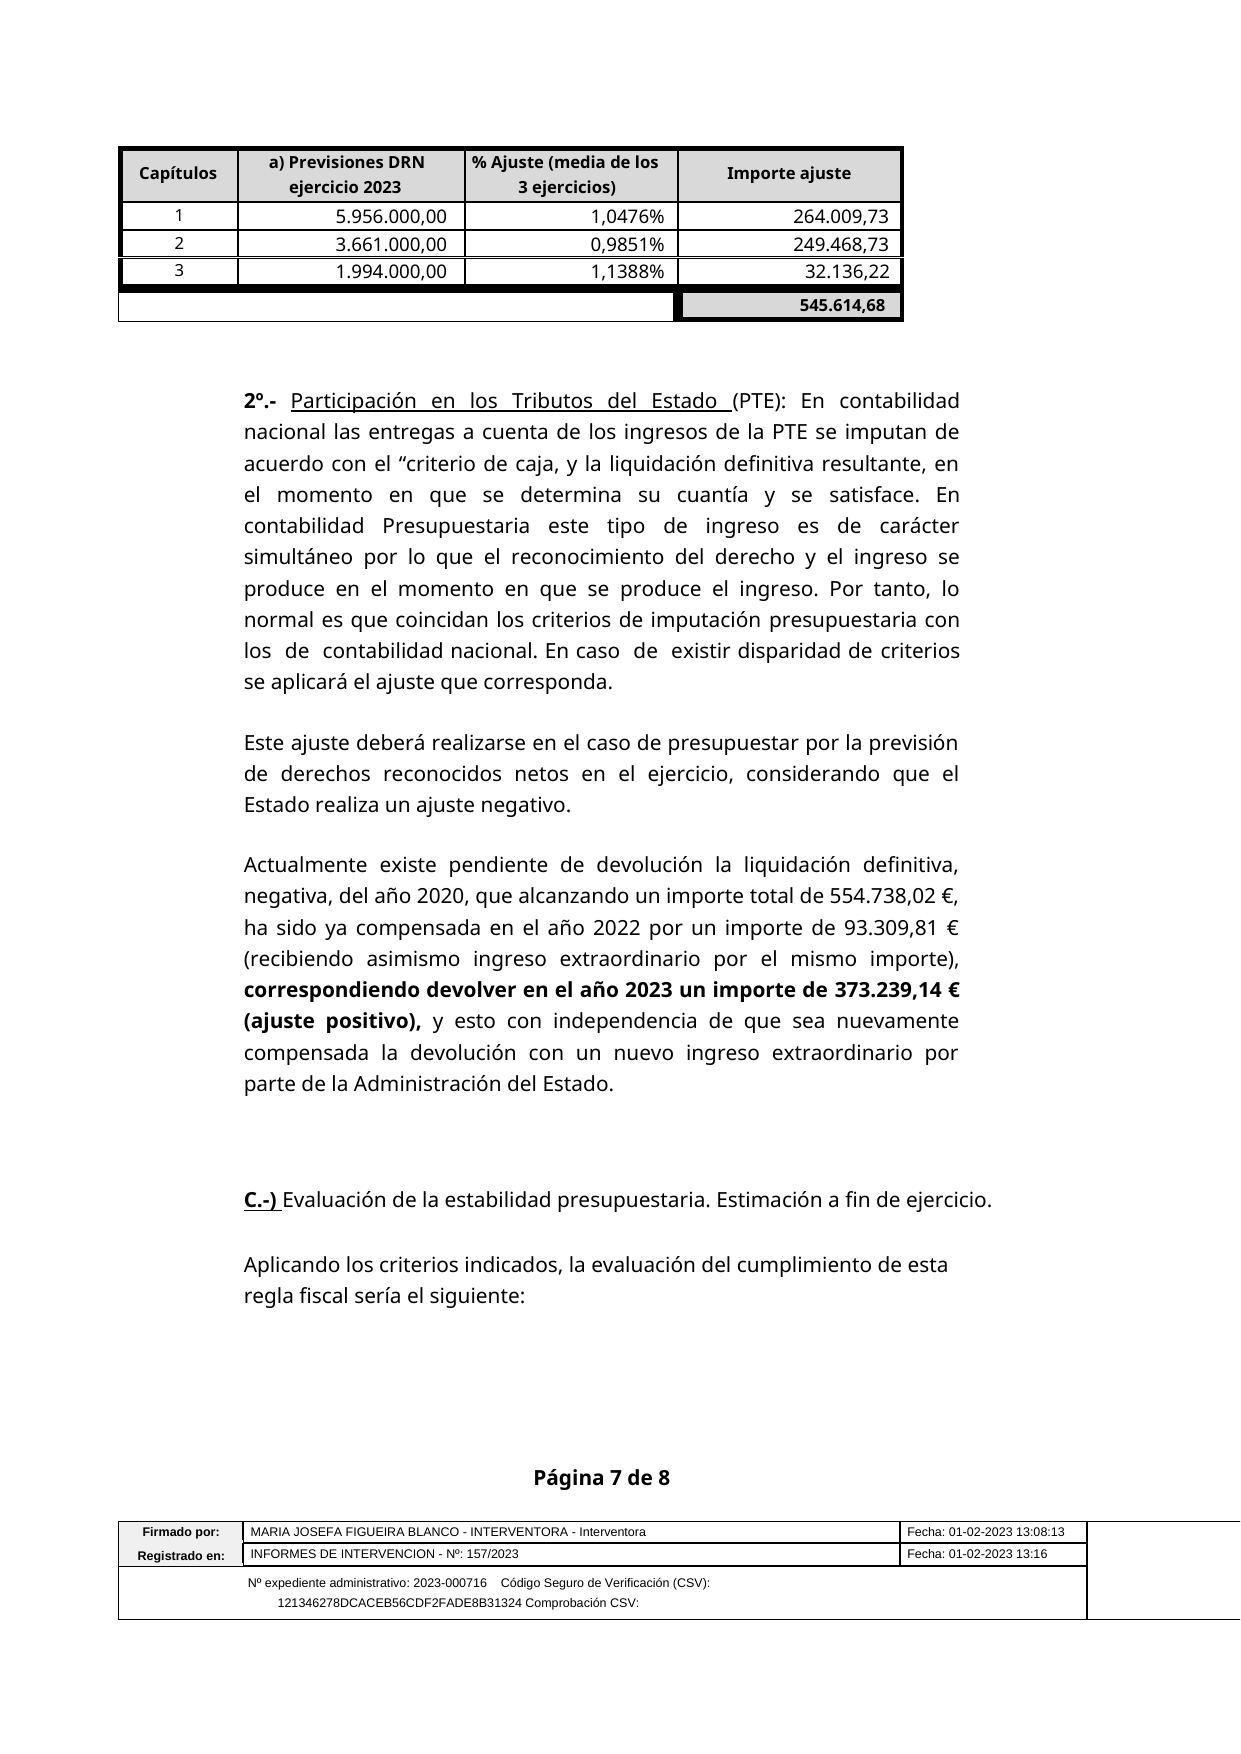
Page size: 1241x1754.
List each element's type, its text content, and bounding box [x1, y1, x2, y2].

table_cell 545.614,68 [683, 293, 900, 317]
table_cell Nº expediente administrativo: 2023-000716 Código Seguro de Verificación (CSV): 121346278DCACEB56CDF2FADE8B31324 Comprobación CSV: [119, 1567, 1086, 1619]
table_cell [119, 293, 673, 321]
table_header Firmado por: [119, 1522, 242, 1540]
table_cell 1 [123, 203, 237, 229]
table_header % Ajuste (media de los 3 ejercicios) [466, 151, 677, 201]
table_cell 1,0476% [466, 203, 677, 229]
table_cell 264.009,73 [679, 203, 900, 229]
table_header [1088, 1522, 1240, 1619]
table_cell 5.956.000,00 [239, 203, 464, 229]
table_header Importe ajuste [679, 151, 900, 201]
table_cell Registrado en: [119, 1546, 242, 1563]
text C.-) Evaluación de la estabilidad presupuestaria. Estimación a fin de ejercicio. [243, 1186, 1122, 1214]
table_cell 249.468,73 [679, 231, 900, 256]
table_header MARIA JOSEFA FIGUEIRA BLANCO - INTERVENTORA - Interventora [244, 1522, 899, 1542]
table_cell 1,1388% [466, 259, 677, 284]
table_cell 2 [123, 231, 237, 256]
table_cell INFORMES DE INTERVENCION - Nº: 157/2023 [244, 1544, 899, 1565]
table_cell 1.994.000,00 [239, 259, 464, 284]
table_cell Fecha: 01-02-2023 13:16 [901, 1544, 1086, 1565]
table_header Fecha: 01-02-2023 13:08:13 [901, 1522, 1086, 1542]
text Actualmente existe pendiente de devolución la liquidación definitiva, negativa, del año 2020, que alcanzando un importe total de 554.738,02 €, ha sido ya compensada en el año 2022 por un importe de 93.309,81 € (recibiendo asimismo ingreso extraordinario por el mismo importe), correspondiendo devolver en el año 2023 un importe de 373.239,14 € (ajuste positivo), y esto con independencia de que sea nuevamente compensada la devolución con un nuevo ingreso extraordinario por parte de la Administración del Estado. [243, 850, 960, 1098]
table_header Capítulos [123, 151, 237, 201]
table_cell 0,9851% [466, 231, 677, 256]
text 2º.- Participación en los Tributos del Estado (PTE): En contabilidad nacional las entregas a cuenta de los ingresos de la PTE se imputan de acuerdo con el “criterio de caja, y la liquidación definitiva resultante, en el momento en que se determina su cuantía y se satisface. En contabilidad Presupuestaria este tipo de ingreso es de carácter simultáneo por lo que el reconocimiento del derecho y el ingreso se produce en el momento en que se produce el ingreso. Por tanto, lo normal es que coincidan los criterios de imputación presupuestaria con los de contabilidad nacional. En caso de existir disparidad de criterios se aplicará el ajuste que corresponda. [243, 386, 960, 696]
text Página 7 de 8 [118, 1463, 1085, 1492]
table_cell 3 [123, 259, 237, 284]
text Este ajuste deberá realizarse en el caso de presupuestar por la previsión de derechos reconocidos netos en el ejercicio, considerando que el Estado realiza un ajuste negativo. [243, 728, 960, 818]
table_header a) Previsiones DRN ejercicio 2023 [239, 151, 464, 201]
text Aplicando los criterios indicados, la evaluación del cumplimiento de esta regla fiscal sería el siguiente: [243, 1250, 963, 1309]
table_cell 3.661.000,00 [239, 231, 464, 256]
table_cell 32.136,22 [679, 259, 900, 284]
